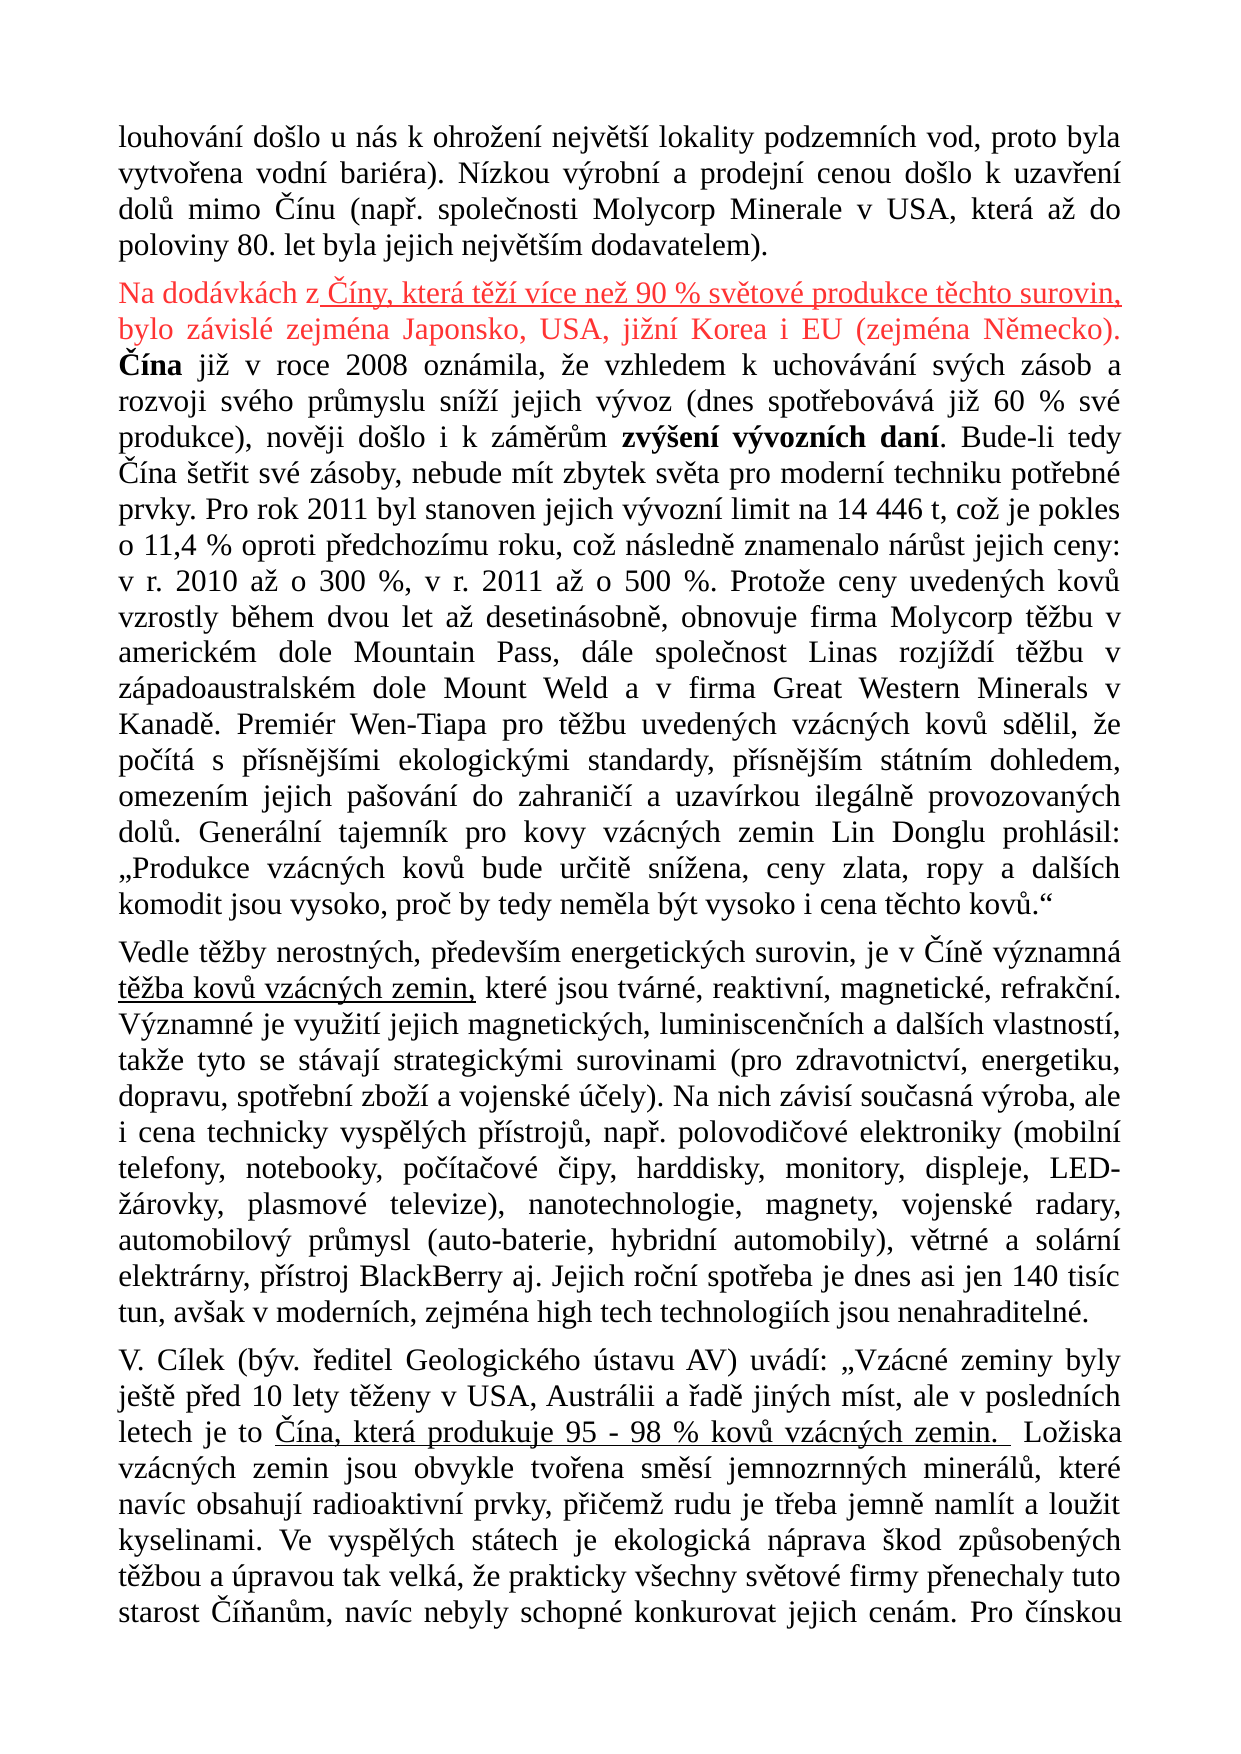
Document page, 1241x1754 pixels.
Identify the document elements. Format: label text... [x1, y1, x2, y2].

text V. Cílek (býv. ředitel Geologického ústavu AV) uvádí: „Vzácné zeminy byly ještě před 10 lety těženy v USA, Austrálii a řadě jiných míst, ale v posledních letech je to Čína, která produkuje 95 - 98 % kovů vzácných zemin. Ložiska vzácných zemin jsou obvykle tvořena směsí jemnozrnných minerálů, které navíc obsahují radioaktivní prvky, přičemž rudu je třeba jemně namlít a loužit kyselinami. Ve vyspělých státech je ekologická náprava škod způsobených těžbou a úpravou tak velká, že prakticky všechny světové firmy přenechaly tuto starost Číňanům, navíc nebyly schopné konkurovat jejich cenám. Pro čínskou [118, 1342, 1122, 1629]
text Na dodávkách z Číny, která těží více než 90 % světové produkce těchto surovin, bylo závislé zejména Japonsko, USA, jižní Korea i EU (zejména Německo). Čína již v roce 2008 oznámila, že vzhledem k uchovávání svých zásob a rozvoji svého průmyslu sníží jejich vývoz (dnes spotřebovává již 60 % své produkce), nověji došlo i k záměrům zvýšení vývozních daní. Bude-li tedy Čína šetřit své zásoby, nebude mít zbytek světa pro moderní techniku potřebné prvky. Pro rok 2011 byl stanoven jejich vývozní limit na 14 446 t, což je pokles o 11,4 % oproti předchozímu roku, což následně znamenalo nárůst jejich ceny: v r. 2010 až o 300 %, v r. 2011 až o 500 %. Protože ceny uvedených kovů vzrostly během dvou let až desetinásobně, obnovuje firma Molycorp těžbu v americkém dole Mountain Pass, dále společnost Linas rozjíždí těžbu v západoaustralském dole Mount Weld a v firma Great Western Minerals v Kanadě. Premiér Wen-Tiapa pro těžbu uvedených vzácných kovů sdělil, že počítá s přísnějšími ekologickými standardy, přísnějším státním dohledem, omezením jejich pašování do zahraničí a uzavírkou ilegálně provozovaných dolů. Generální tajemník pro kovy vzácných zemin Lin Donglu prohlásil: „Produkce vzácných kovů bude určitě snížena, ceny zlata, ropy a dalších komodit jsou vysoko, proč by tedy neměla být vysoko i cena těchto kovů.“ [118, 274, 1122, 921]
text louhování došlo u nás k ohrožení největší lokality podzemních vod, proto byla vytvořena vodní bariéra). Nízkou výrobní a prodejní cenou došlo k uzavření dolů mimo Čínu (např. společnosti Molycorp Minerale v USA, která až do poloviny 80. let byla jejich největším dodavatelem). [118, 118, 1122, 262]
text Vedle těžby nerostných, především energetických surovin, je v Číně významná těžba kovů vzácných zemin, které jsou tvárné, reaktivní, magnetické, refrakční. Významné je využití jejich magnetických, luminiscenčních a dalších vlastností, takže tyto se stávají strategickými surovinami (pro zdravotnictví, energetiku, dopravu, spotřební zboží a vojenské účely). Na nich závisí současná výroba, ale i cena technicky vyspělých přístrojů, např. polovodičové elektroniky (mobilní telefony, notebooky, počítačové čipy, harddisky, monitory, displeje, LED-žárovky, plasmové televize), nanotechnologie, magnety, vojenské radary, automobilový průmysl (auto-baterie, hybridní automobily), větrné a solární elektrárny, přístroj BlackBerry aj. Jejich roční spotřeba je dnes asi jen 140 tisíc tun, avšak v moderních, zejména high tech technologiích jsou nenahraditelné. [118, 934, 1122, 1329]
